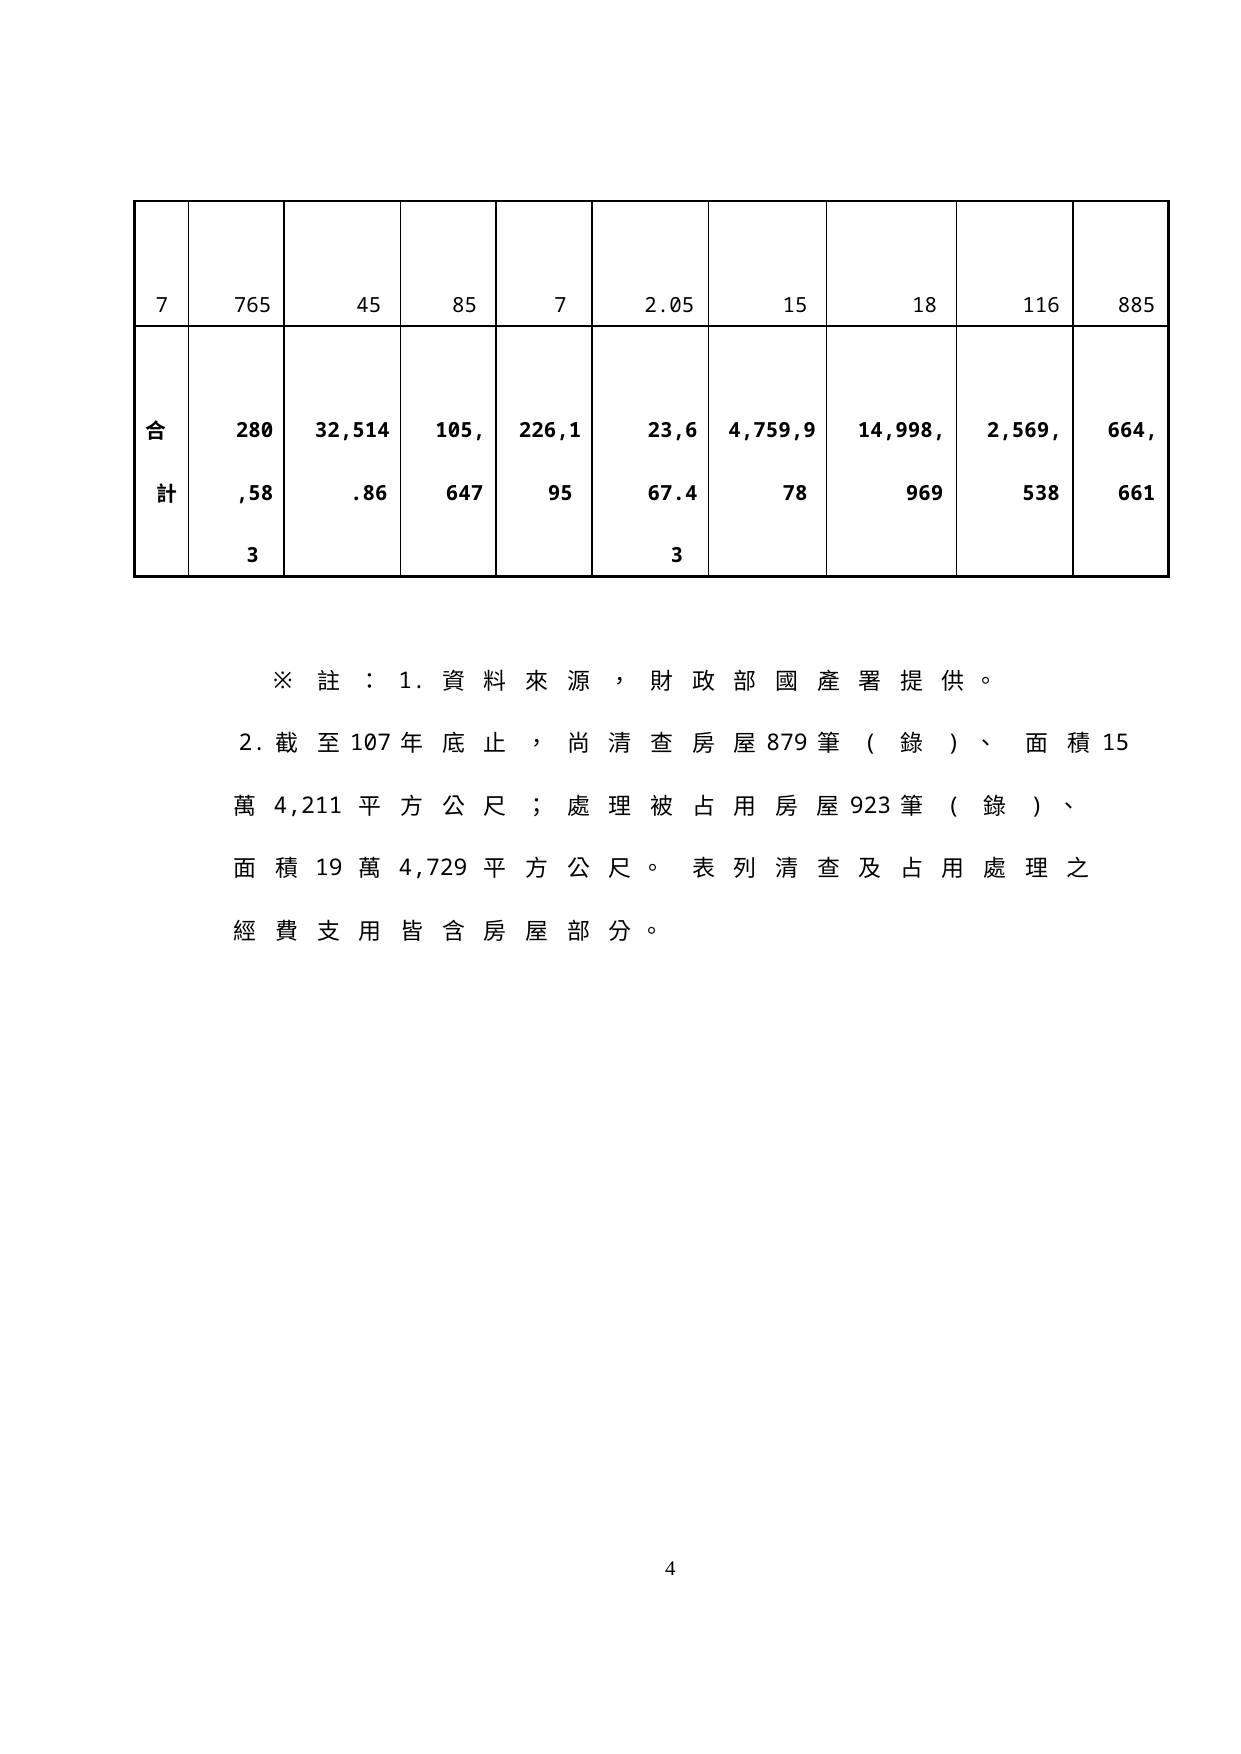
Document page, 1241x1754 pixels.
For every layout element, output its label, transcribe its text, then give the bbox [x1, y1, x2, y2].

table_cell 7 [497, 202, 591, 325]
table_cell 15 [709, 202, 826, 325]
table_cell 664,661 [1074, 327, 1167, 575]
table_cell 105,647 [401, 327, 495, 575]
table_cell 885 [1074, 202, 1167, 325]
table_cell 合計 [136, 327, 188, 575]
table_cell 116 [957, 202, 1072, 325]
table_cell 7 [136, 202, 188, 325]
table_cell 2,569,538 [957, 327, 1072, 575]
table_cell 280,583 [189, 327, 283, 575]
table_cell 765 [189, 202, 283, 325]
table_cell 85 [401, 202, 495, 325]
table_cell 18 [827, 202, 956, 325]
table_cell 226,195 [497, 327, 591, 575]
table_cell 4,759,978 [709, 327, 826, 575]
table_cell 32,514.86 [285, 327, 400, 575]
text ※註：1.資料來源，財政部國產署提供。 [64, 638, 1058, 700]
text 2.截至107年底止，尚清查房屋879筆(錄)、面積15萬4,211平方公尺；處理被占用房屋923筆(錄)、面積19萬4,729平方公尺。表列清查及占用處理之經費支用皆含房屋部分。 [185, 700, 1131, 950]
table_cell 23,667.43 [593, 327, 708, 575]
table_cell 2.05 [593, 202, 708, 325]
table_cell 14,998,969 [827, 327, 956, 575]
table_cell 45 [285, 202, 400, 325]
